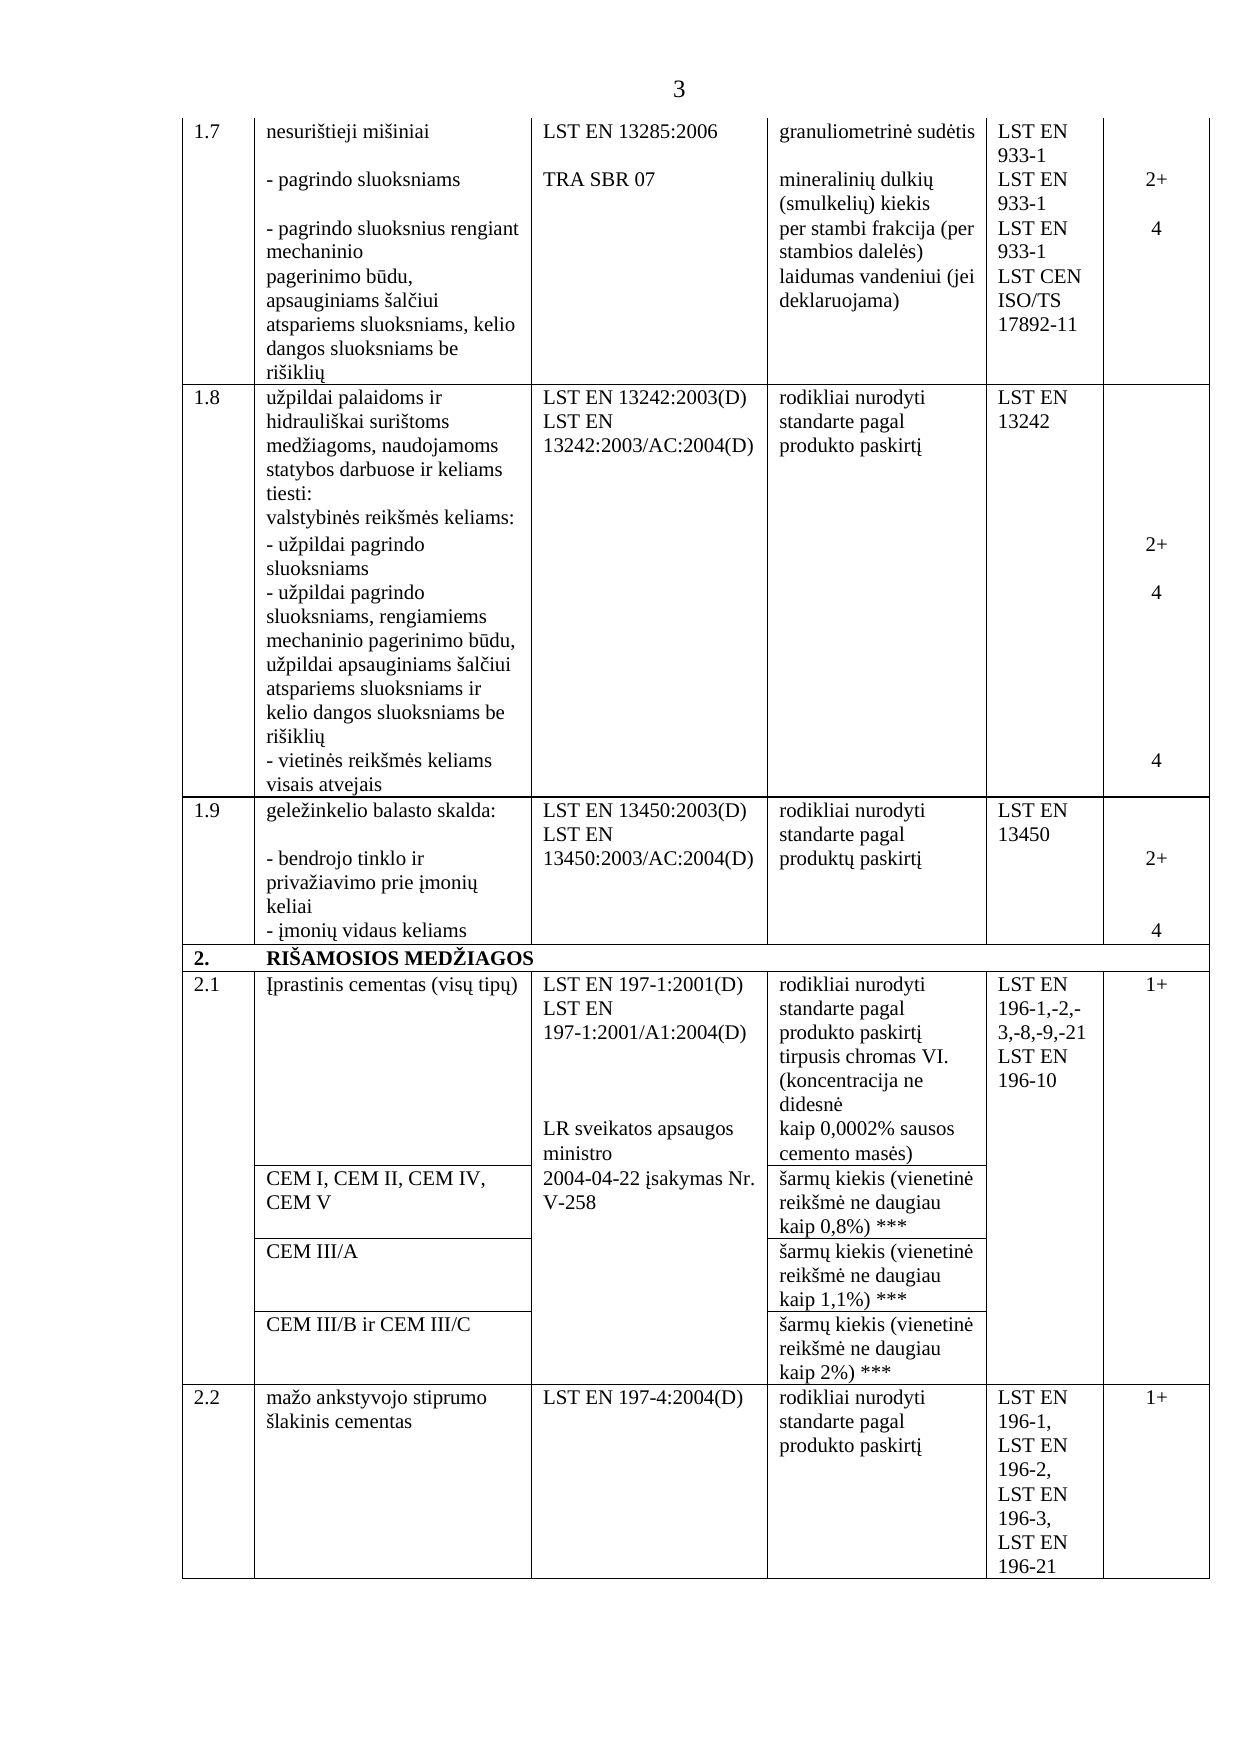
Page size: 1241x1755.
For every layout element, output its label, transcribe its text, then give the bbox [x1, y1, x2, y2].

table_cell [183, 1311, 254, 1384]
table_cell 4 [1104, 580, 1209, 748]
table_cell [183, 215, 254, 263]
table_cell 4 [1104, 748, 1209, 796]
table_cell [1104, 264, 1209, 384]
table_cell užpildai palaidoms ir hidrauliškai surištoms medžiagoms, naudojamoms statybos darbuose ir keliams tiesti: [255, 385, 531, 505]
table_cell RIŠAMOSIOS MEDŽIAGOS [255, 945, 768, 971]
table_cell [183, 846, 254, 918]
table_cell CEM III/A [255, 1239, 531, 1311]
table_cell [183, 748, 254, 796]
table_cell LR sveikatos apsaugos ministro [532, 1116, 767, 1164]
table_cell - vietinės reikšmės keliams visais atvejais [255, 748, 531, 796]
table_cell [987, 748, 1103, 796]
table_cell [183, 505, 254, 532]
table_cell LST EN 13242 [987, 385, 1103, 505]
table_cell [1104, 1044, 1209, 1116]
table_cell LST EN 196-1, LST EN 196-2, LST EN 196-3, LST EN 196-21 [987, 1385, 1103, 1578]
table_cell LST EN 196-1,-2,-3,-8,-9,-21 [987, 972, 1103, 1044]
table_cell rodikliai nurodyti standarte pagal produktų paskirtį [768, 798, 986, 918]
table_cell nesurištieji mišiniai [255, 118, 531, 167]
table_cell [1104, 118, 1209, 167]
table_cell [987, 532, 1103, 580]
table_cell CEM I, CEM II, CEM IV, CEM V [255, 1166, 531, 1238]
table_cell [987, 580, 1103, 748]
table_cell geležinkelio balasto skalda: [255, 798, 531, 846]
table_cell [1104, 798, 1209, 846]
table_cell 2.2 [183, 1385, 254, 1578]
table_cell [1104, 385, 1209, 505]
table_cell LST EN 197-4:2004(D) [532, 1385, 767, 1578]
table_cell šarmų kiekis (vienetinė reikšmė ne daugiau kaip 1,1%) *** [768, 1239, 986, 1311]
table_cell [768, 532, 986, 580]
table_cell [987, 1165, 1103, 1238]
table_cell LST EN 13285:2006 [532, 118, 767, 167]
table_cell [987, 1311, 1103, 1384]
table_cell [532, 580, 767, 748]
table_cell [1104, 505, 1209, 532]
table_cell - užpildai pagrindo sluoksniams [255, 532, 531, 580]
table_cell [1104, 1165, 1209, 1238]
table_cell LST CEN ISO/TS 17892-11 [987, 264, 1103, 384]
table_cell CEM III/B ir CEM III/C [255, 1312, 531, 1384]
table_cell [183, 532, 254, 580]
table_cell [532, 215, 767, 263]
table_cell [183, 264, 254, 384]
table_cell [987, 846, 1103, 918]
table_cell [987, 505, 1103, 532]
table_cell [183, 580, 254, 748]
table_cell šarmų kiekis (vienetinė reikšmė ne daugiau kaip 0,8%) *** [768, 1166, 986, 1238]
table_cell šarmų kiekis (vienetinė reikšmė ne daugiau kaip 2%) *** [768, 1312, 986, 1384]
table_cell LST EN 196-10 [987, 1044, 1103, 1116]
table_cell [768, 918, 986, 944]
table_cell LST EN 933-1 [987, 215, 1103, 263]
table_cell [183, 1044, 254, 1116]
table_cell [987, 918, 1103, 944]
table_cell [987, 1116, 1103, 1164]
table_cell tirpusis chromas VI. (koncentracija ne didesnė [768, 1044, 986, 1116]
table_cell - užpildai pagrindo sluoksniams, rengiamiems mechaninio pagerinimo būdu, užpildai apsauginiams šalčiui atspariems sluoksniams ir kelio dangos sluoksniams be rišiklių [255, 580, 531, 748]
table_cell [183, 1116, 254, 1164]
table_cell [1104, 1116, 1209, 1164]
table_cell rodikliai nurodyti standarte pagal produkto paskirtį [768, 972, 986, 1044]
table_cell [532, 505, 767, 532]
table_cell [532, 532, 767, 580]
table_cell per stambi frakcija (per stambios dalelės) [768, 215, 986, 263]
table_cell [1103, 945, 1209, 971]
table_cell 2. [183, 945, 255, 971]
table_cell valstybinės reikšmės keliams: [255, 505, 531, 532]
table_cell 1.7 [183, 118, 254, 167]
table_cell 1.9 [183, 798, 254, 846]
table_cell granuliometrinė sudėtis [768, 118, 986, 167]
table_cell mineralinių dulkių (smulkelių) kiekis [768, 167, 986, 215]
table_cell 1+ [1104, 972, 1209, 1044]
table_cell [987, 1238, 1103, 1311]
table_cell - bendrojo tinklo ir privažiavimo prie įmonių keliai [255, 846, 531, 918]
table_cell LST EN 933-1 [987, 167, 1103, 215]
table_cell 2+ [1104, 846, 1209, 918]
table_cell 2004-04-22 įsakymas Nr. V-258 [532, 1165, 767, 1238]
table_cell [768, 748, 986, 796]
table_cell [183, 1238, 254, 1311]
table_cell 2+ [1104, 532, 1209, 580]
table_cell [183, 918, 254, 944]
table_cell 1.8 [183, 385, 254, 505]
table_cell 4 [1104, 918, 1209, 944]
table_cell pagerinimo būdu, apsauginiams šalčiui atspariems sluoksniams, kelio dangos sluoksniams be rišiklių [255, 264, 531, 384]
table_cell [532, 264, 767, 384]
table_cell rodikliai nurodyti standarte pagal produkto paskirtį [768, 1385, 986, 1578]
table_cell rodikliai nurodyti standarte pagal produkto paskirtį [768, 385, 986, 505]
table_cell LST EN 933-1 [987, 118, 1103, 167]
table_cell - įmonių vidaus keliams [255, 918, 531, 944]
table_cell TRA SBR 07 [532, 167, 767, 215]
table_cell LST EN 13242:2003(D) LST EN 13242:2003/AC:2004(D) [532, 385, 767, 505]
table_cell [1104, 1311, 1209, 1384]
table_cell [768, 505, 986, 532]
table_cell 2.1 [183, 972, 254, 1044]
table_cell LST EN 197-1:2001(D) LST EN 197-1:2001/A1:2004(D) [532, 972, 767, 1116]
table_cell [255, 1044, 531, 1116]
table_cell [1104, 1238, 1209, 1311]
table_cell Įprastinis cementas (visų tipų) [255, 972, 531, 1044]
table_cell [532, 1238, 767, 1311]
table_cell [532, 918, 767, 944]
table_cell [768, 580, 986, 748]
table_cell kaip 0,0002% sausos cemento masės) [768, 1116, 986, 1164]
table_cell 4 [1104, 215, 1209, 263]
table_cell LST EN 13450 [987, 798, 1103, 846]
table_cell - pagrindo sluoksnius rengiant mechaninio [255, 215, 531, 263]
table_cell 2+ [1104, 167, 1209, 215]
table_cell laidumas vandeniui (jei deklaruojama) [768, 264, 986, 384]
table_cell [768, 945, 986, 971]
table_cell [986, 945, 1103, 971]
table_cell [532, 748, 767, 796]
table_cell LST EN 13450:2003(D) LST EN 13450:2003/AC:2004(D) [532, 798, 767, 918]
table_cell [183, 167, 254, 215]
table_cell mažo ankstyvojo stiprumo šlakinis cementas [255, 1385, 531, 1578]
table_cell 1+ [1104, 1385, 1209, 1578]
table_cell - pagrindo sluoksniams [255, 167, 531, 215]
table_cell [532, 1311, 767, 1384]
table_cell [183, 1165, 254, 1238]
table_cell [255, 1116, 531, 1164]
